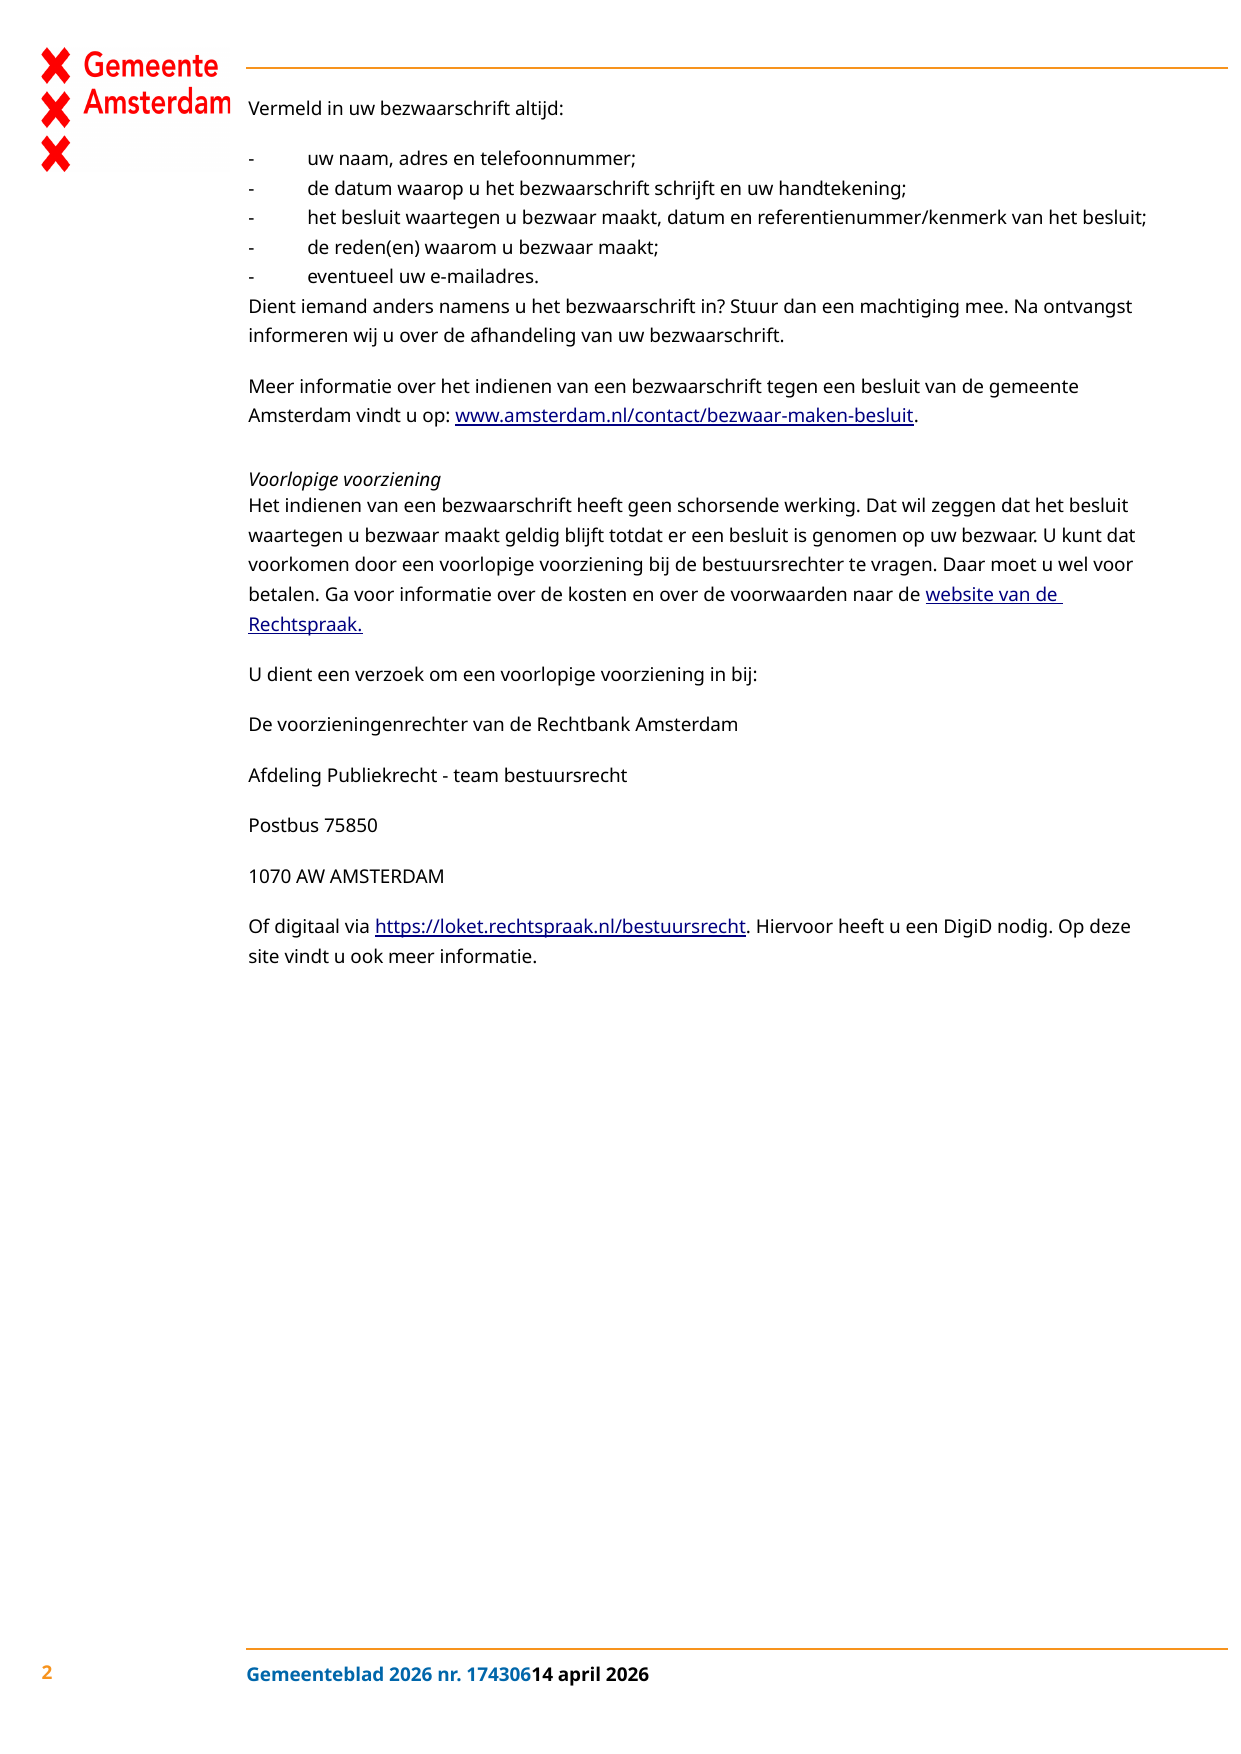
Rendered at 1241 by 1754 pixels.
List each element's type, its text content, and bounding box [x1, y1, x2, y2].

text De voorzieningenrechter van de Rechtbank Amsterdam [248, 712, 1152, 737]
text Postbus 75850 [248, 812, 1152, 838]
list de datum waarop u het bezwaarschrift schrijft en uw handtekening; [248, 175, 1152, 201]
text Afdeling Publiekrecht - team bestuursrecht [248, 762, 1152, 788]
list het besluit waartegen u bezwaar maakt, datum en referentienummer/kenmerk van het besluit; [248, 204, 1152, 230]
text Vermeld in uw bezwaarschrift altijd: [248, 95, 1152, 121]
text Dient iemand anders namens u het bezwaarschrift in? Stuur dan een machtiging mee. Na ontvangst informeren wij u over de afhandeling van uw bezwaarschrift. [248, 293, 1152, 348]
list eventueel uw e-mailadres. [248, 263, 1152, 289]
text Het indienen van een bezwaarschrift heeft geen schorsende werking. Dat wil zeggen dat het besluit waartegen u bezwaar maakt geldig blijft totdat er een besluit is genomen op uw bezwaar. U kunt dat voorkomen door een voorlopige voorziening bij de bestuursrechter te vragen. Daar moet u wel voor betalen. Ga voor informatie over de kosten en over de voorwaarden naar de website van de Rechtspraak. [248, 492, 1152, 636]
list uw naam, adres en telefoonnummer; [248, 145, 1152, 171]
text Meer informatie over het indienen van een bezwaarschrift tegen een besluit van de gemeente Amsterdam vindt u op: www.amsterdam.nl/contact/bezwaar-maken-besluit. [248, 373, 1152, 428]
text 1070 AW AMSTERDAM [248, 863, 1152, 888]
list de reden(en) waarom u bezwaar maakt; [248, 234, 1152, 260]
text U dient een verzoek om een voorlopige voorziening in bij: [248, 661, 1152, 687]
picture [41, 47, 231, 172]
text Of digitaal via https://loket.rechtspraak.nl/bestuursrecht. Hiervoor heeft u een DigiD nodig. Op deze site vindt u ook meer informatie. [248, 913, 1152, 968]
text Voorlopige voorziening [248, 467, 1152, 492]
